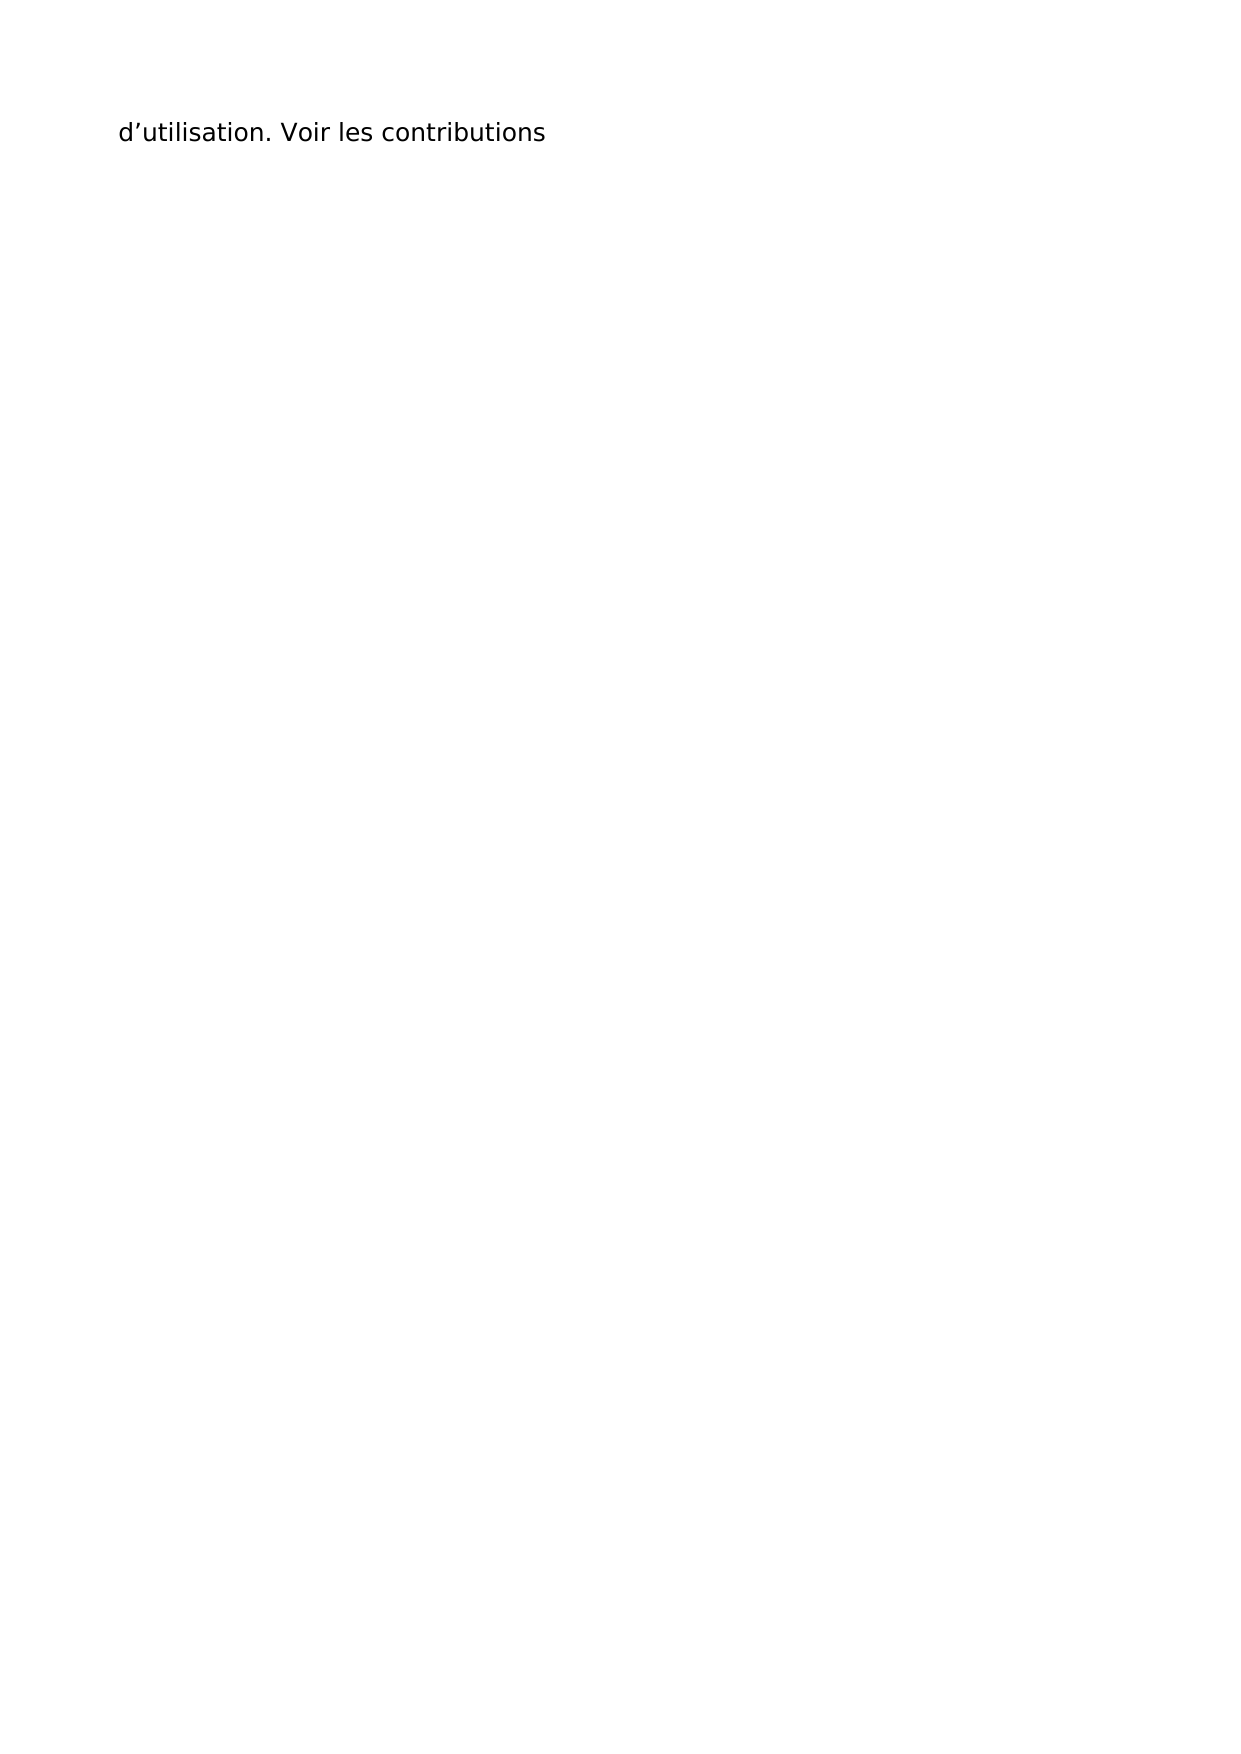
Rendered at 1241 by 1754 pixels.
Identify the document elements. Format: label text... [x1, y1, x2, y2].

text d’utilisation. Voir les contributions [118, 118, 1122, 147]
